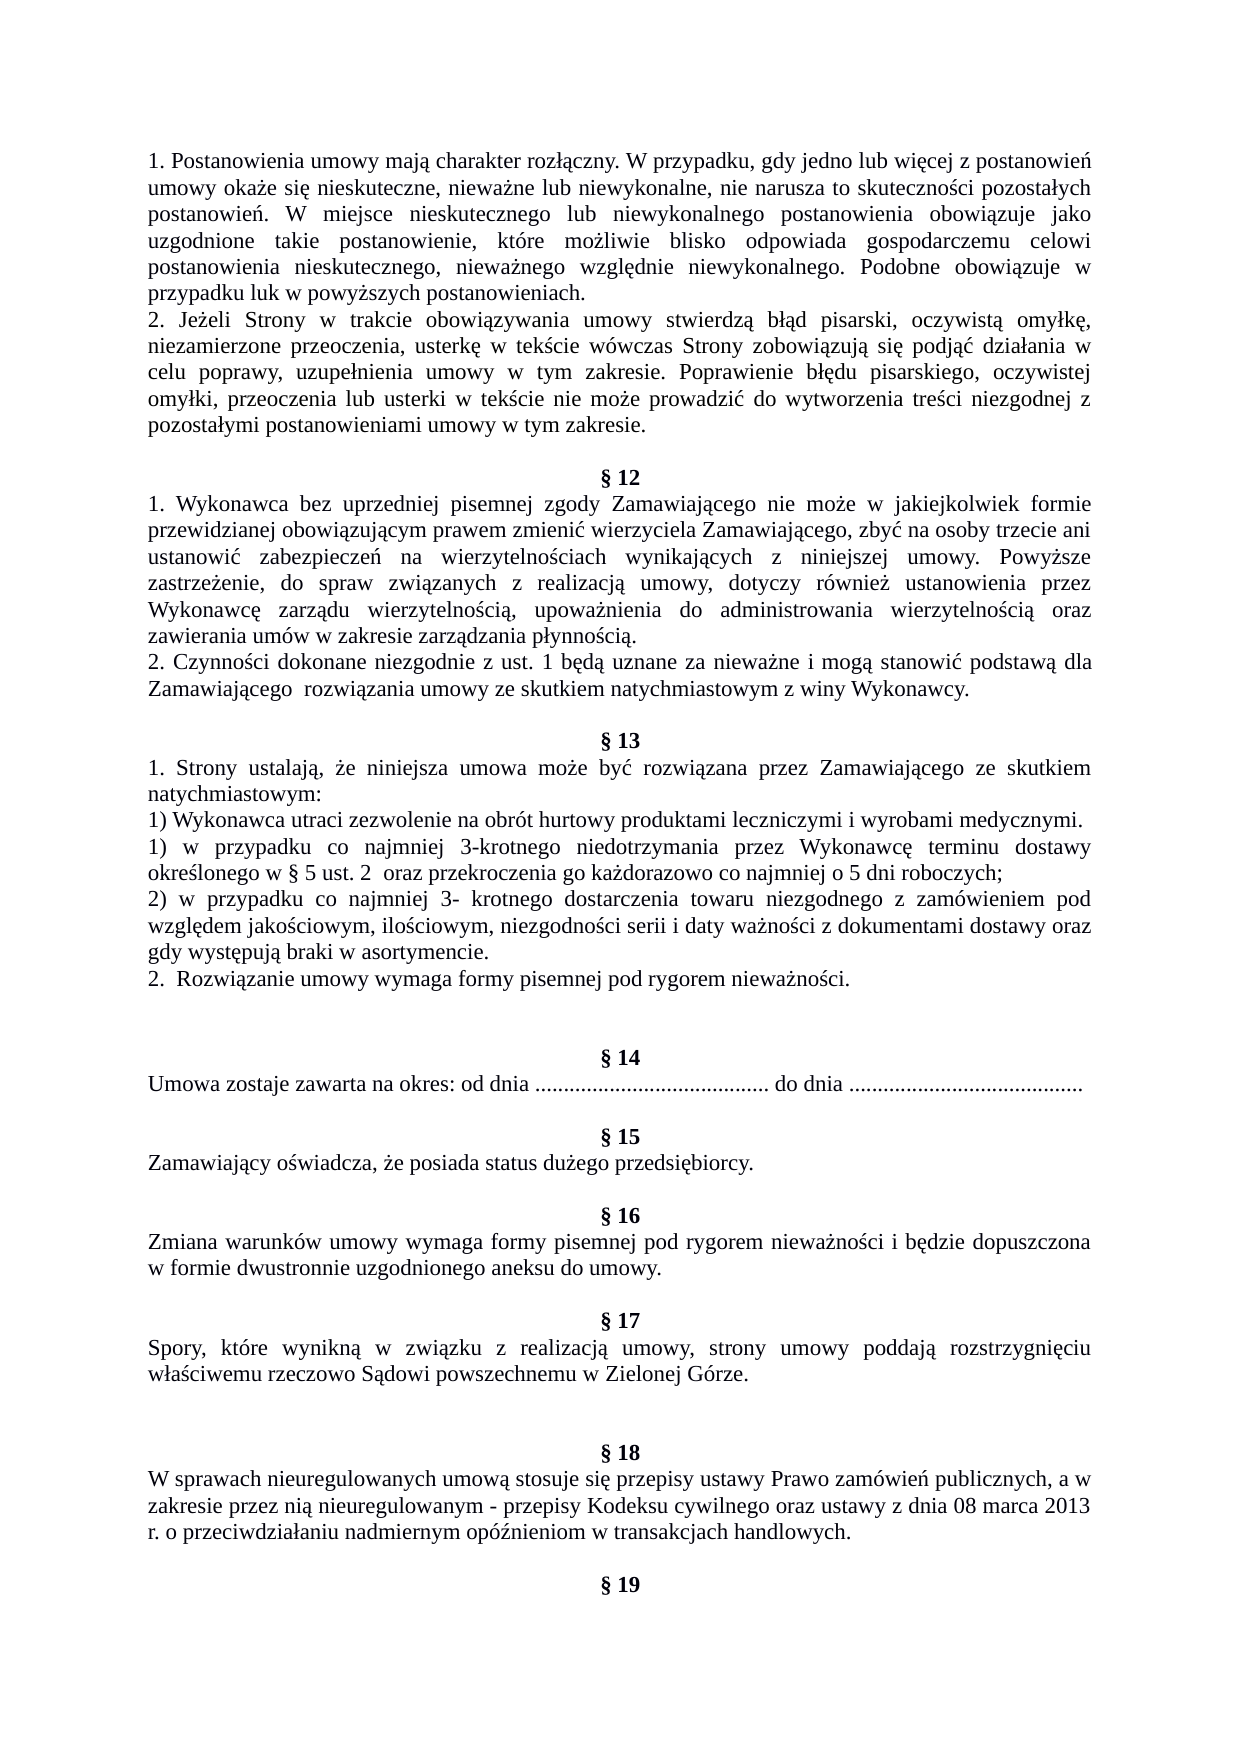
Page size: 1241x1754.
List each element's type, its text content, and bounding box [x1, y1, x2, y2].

text 2. Czynności dokonane niezgodnie z ust. 1 będą uznane za nieważne i mogą stanowić podstawą dla Zamawiającego rozwiązania umowy ze skutkiem natychmiastowym z winy Wykonawcy. [148, 648, 1093, 701]
text W sprawach nieuregulowanych umową stosuje się przepisy ustawy Prawo zamówień publicznych, a w zakresie przez nią nieuregulowanym - przepisy Kodeksu cywilnego oraz ustawy z dnia 08 marca 2013 r. o przeciwdziałaniu nadmiernym opóźnieniom w transakcjach handlowych. [148, 1465, 1093, 1544]
text Umowa zostaje zawarta na okres: od dnia ......................................... do dnia ......................................... [148, 1070, 1093, 1096]
text Zmiana warunków umowy wymaga formy pisemnej pod rygorem nieważności i będzie dopuszczona w formie dwustronnie uzgodnionego aneksu do umowy. [148, 1228, 1093, 1281]
text § 12 [148, 464, 1093, 490]
text 1) Wykonawca utraci zezwolenie na obrót hurtowy produktami leczniczymi i wyrobami medycznymi. [148, 806, 1093, 833]
text § 13 [148, 727, 1093, 754]
text 1) w przypadku co najmniej 3-krotnego niedotrzymania przez Wykonawcę terminu dostawy określonego w § 5 ust. 2 oraz przekroczenia go każdorazowo co najmniej o 5 dni roboczych; [148, 833, 1093, 886]
text 1. Strony ustalają, że niniejsza umowa może być rozwiązana przez Zamawiającego ze skutkiem natychmiastowym: [148, 754, 1093, 806]
text § 14 [148, 1044, 1093, 1070]
text § 15 [148, 1123, 1093, 1149]
text 1. Wykonawca bez uprzedniej pisemnej zgody Zamawiającego nie może w jakiejkolwiek formie przewidzianej obowiązującym prawem zmienić wierzyciela Zamawiającego, zbyć na osoby trzecie ani ustanowić zabezpieczeń na wierzytelnościach wynikających z niniejszej umowy. Powyższe zastrzeżenie, do spraw związanych z realizacją umowy, dotyczy również ustanowienia przez Wykonawcę zarządu wierzytelnością, upoważnienia do administrowania wierzytelnością oraz zawierania umów w zakresie zarządzania płynnością. [148, 490, 1093, 648]
text § 17 [148, 1307, 1093, 1333]
text Zamawiający oświadcza, że posiada status dużego przedsiębiorcy. [148, 1149, 1093, 1175]
text § 16 [148, 1202, 1093, 1228]
text § 19 [148, 1571, 1093, 1597]
text 1. Postanowienia umowy mają charakter rozłączny. W przypadku, gdy jedno lub więcej z postanowień umowy okaże się nieskuteczne, nieważne lub niewykonalne, nie narusza to skuteczności pozostałych postanowień. W miejsce nieskutecznego lub niewykonalnego postanowienia obowiązuje jako uzgodnione takie postanowienie, które możliwie blisko odpowiada gospodarczemu celowi postanowienia nieskutecznego, nieważnego względnie niewykonalnego. Podobne obowiązuje w przypadku luk w powyższych postanowieniach. [148, 148, 1093, 306]
text § 18 [148, 1439, 1093, 1465]
text 2) w przypadku co najmniej 3- krotnego dostarczenia towaru niezgodnego z zamówieniem pod względem jakościowym, ilościowym, niezgodności serii i daty ważności z dokumentami dostawy oraz gdy występują braki w asortymencie. [148, 886, 1093, 964]
text 2. Rozwiązanie umowy wymaga formy pisemnej pod rygorem nieważności. [148, 964, 1093, 991]
text Spory, które wynikną w związku z realizacją umowy, strony umowy poddają rozstrzygnięciu właściwemu rzeczowo Sądowi powszechnemu w Zielonej Górze. [148, 1333, 1093, 1386]
text 2. Jeżeli Strony w trakcie obowiązywania umowy stwierdzą błąd pisarski, oczywistą omyłkę, niezamierzone przeoczenia, usterkę w tekście wówczas Strony zobowiązują się podjąć działania w celu poprawy, uzupełnienia umowy w tym zakresie. Poprawienie błędu pisarskiego, oczywistej omyłki, przeoczenia lub usterki w tekście nie może prowadzić do wytworzenia treści niezgodnej z pozostałymi postanowieniami umowy w tym zakresie. [148, 306, 1093, 437]
